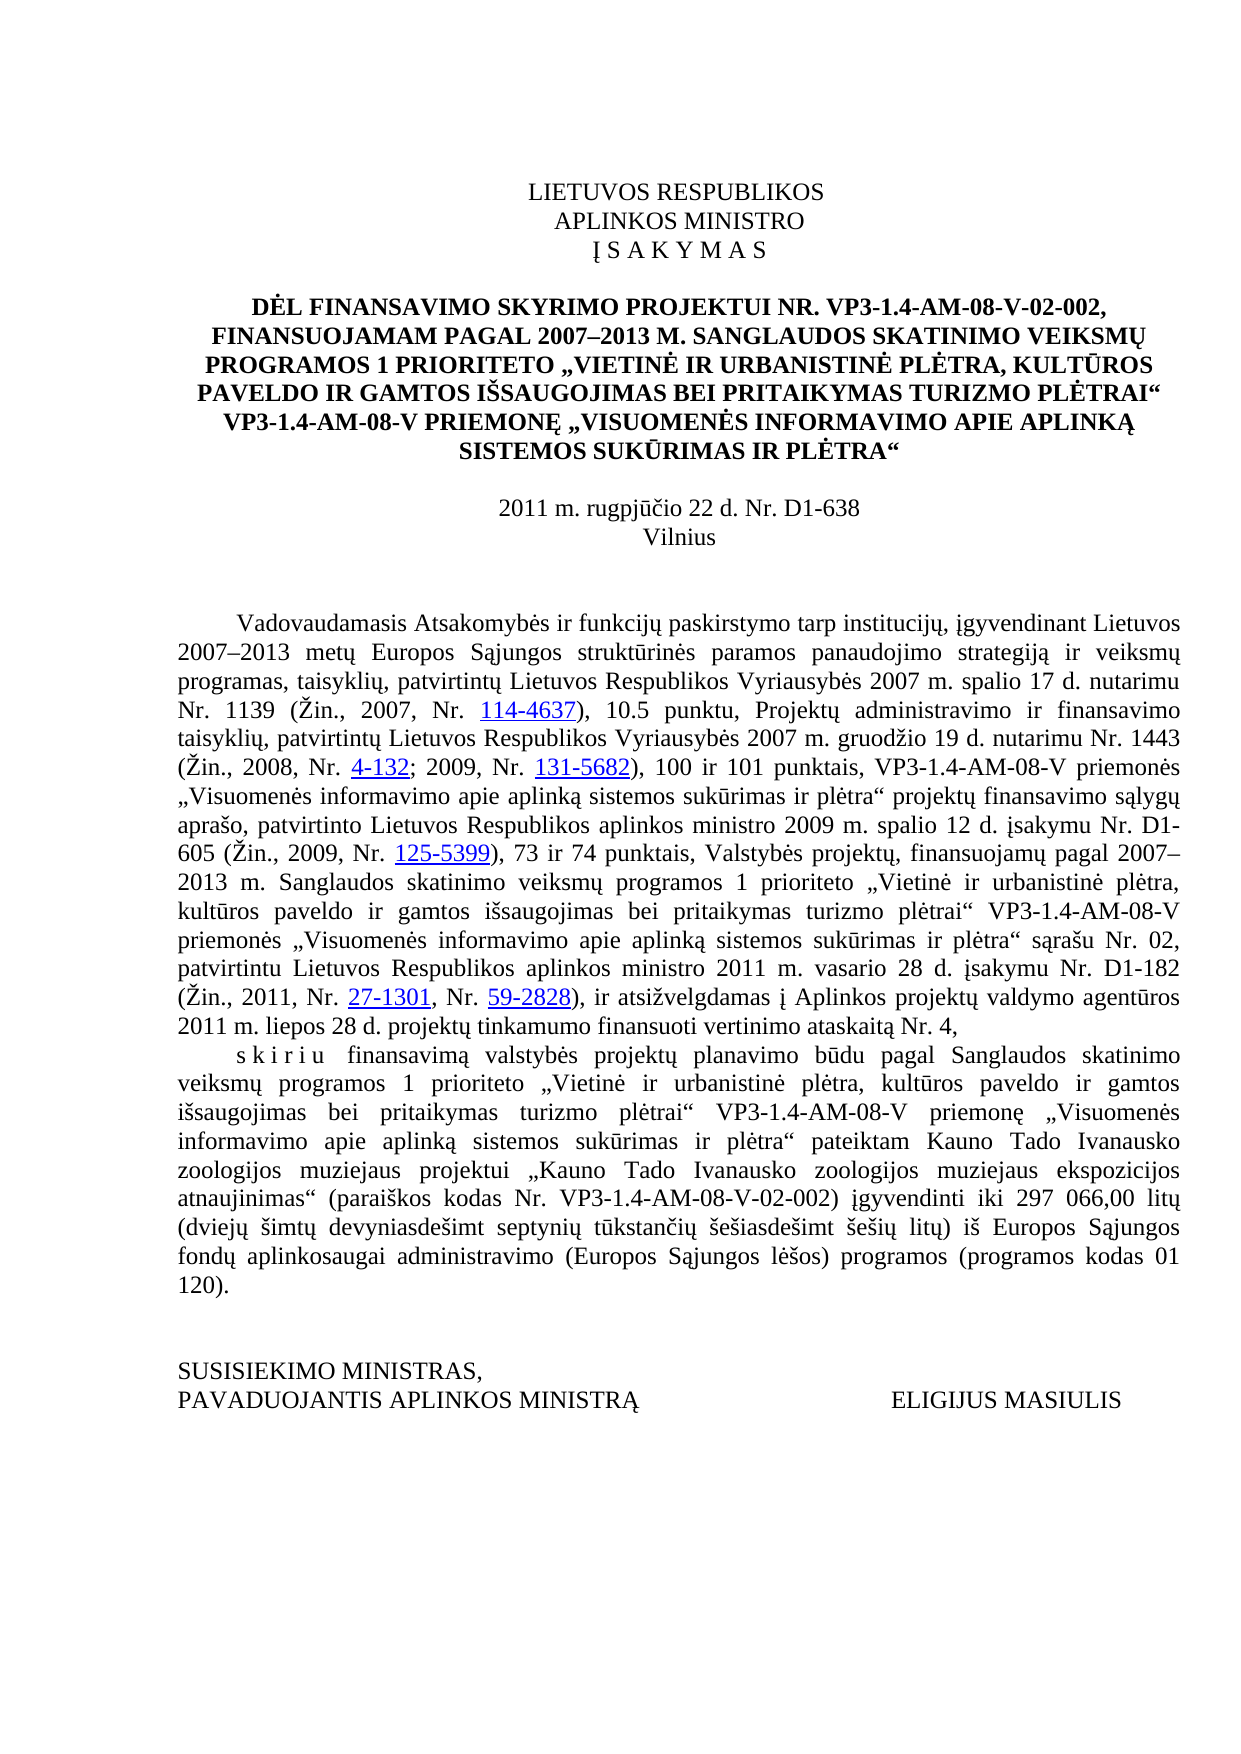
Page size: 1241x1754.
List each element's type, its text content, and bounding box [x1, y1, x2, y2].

text Vadovaudamasis Atsakomybės ir funkcijų paskirstymo tarp institucijų, įgyvendinant Lietuvos 2007–2013 metų Europos Sąjungos struktūrinės paramos panaudojimo strategiją ir veiksmų programas, taisyklių, patvirtintų Lietuvos Respublikos Vyriausybės 2007 m. spalio 17 d. nutarimu Nr. 1139 (Žin., 2007, Nr. 114-4637), 10.5 punktu, Projektų administravimo ir finansavimo taisyklių, patvirtintų Lietuvos Respublikos Vyriausybės 2007 m. gruodžio 19 d. nutarimu Nr. 1443 (Žin., 2008, Nr. 4-132; 2009, Nr. 131-5682), 100 ir 101 punktais, VP3-1.4-AM-08-V priemonės „Visuomenės informavimo apie aplinką sistemos sukūrimas ir plėtra“ projektų finansavimo sąlygų aprašo, patvirtinto Lietuvos Respublikos aplinkos ministro 2009 m. spalio 12 d. įsakymu Nr. D1-605 (Žin., 2009, Nr. 125-5399), 73 ir 74 punktais, Valstybės projektų, finansuojamų pagal 2007– 2013 m. Sanglaudos skatinimo veiksmų programos 1 prioriteto „Vietinė ir urbanistinė plėtra, kultūros paveldo ir gamtos išsaugojimas bei pritaikymas turizmo plėtrai“ VP3-1.4-AM-08-V priemonės „Visuomenės informavimo apie aplinką sistemos sukūrimas ir plėtra“ sąrašu Nr. 02, patvirtintu Lietuvos Respublikos aplinkos ministro 2011 m. vasario 28 d. įsakymu Nr. D1-182 (Žin., 2011, Nr. 27-1301, Nr. 59-2828), ir atsižvelgdamas į Aplinkos projektų valdymo agentūros 2011 m. liepos 28 d. projektų tinkamumo finansuoti vertinimo ataskaitą Nr. 4, [177, 608, 1181, 1040]
text DĖL FINANSAVIMO SKYRIMO PROJEKTUI Nr. VP3-1.4-AM-08-V-02-002, FINANSUOJAMAM PAGAL 2007–2013 M. SANGLAUDOS SKATINIMO VEIKSMŲ PROGRAMOS 1 PRIORITETO „VIETINĖ IR URBANISTINĖ PLĖTRA, KULTŪROS PAVELDO IR GAMTOS IŠSAUGOJIMAS BEI PRITAIKYMAS TURIZMO PLĖTRAI“ VP3-1.4-AM-08-V PRIEMONĘ „VISUOMENĖS INFORMAVIMO APIE APLINKĄ SISTEMOS SUKŪRIMAS IR PLĖTRA“ [177, 292, 1181, 465]
text skiriu finansavimą valstybės projektų planavimo būdu pagal Sanglaudos skatinimo veiksmų programos 1 prioriteto „Vietinė ir urbanistinė plėtra, kultūros paveldo ir gamtos išsaugojimas bei pritaikymas turizmo plėtrai“ VP3-1.4-AM-08-V priemonę „Visuomenės informavimo apie aplinką sistemos sukūrimas ir plėtra“ pateiktam Kauno Tado Ivanausko zoologijos muziejaus projektui „Kauno Tado Ivanausko zoologijos muziejaus ekspozicijos atnaujinimas“ (paraiškos kodas Nr. VP3-1.4-AM-08-V-02-002) įgyvendinti iki 297 066,00 litų (dviejų šimtų devyniasdešimt septynių tūkstančių šešiasdešimt šešių litų) iš Europos Sąjungos fondų aplinkosaugai administravimo (Europos Sąjungos lėšos) programos (programos kodas 01 120). [177, 1040, 1181, 1298]
text LIETUVOS RESPUBLIKOS [177, 177, 1181, 206]
text pavaduojantis aplinkos ministrĄ Eligijus Masiulis [177, 1385, 1181, 1413]
text ĮSAKYMAS [177, 235, 1181, 263]
text 2011 m. rugpjūčio 22 d. Nr. D1-638 [177, 493, 1181, 522]
text Susisiekimo ministras, [177, 1356, 1181, 1385]
text Vilnius [177, 522, 1181, 551]
text APLINKOS MINISTRO [177, 206, 1181, 235]
